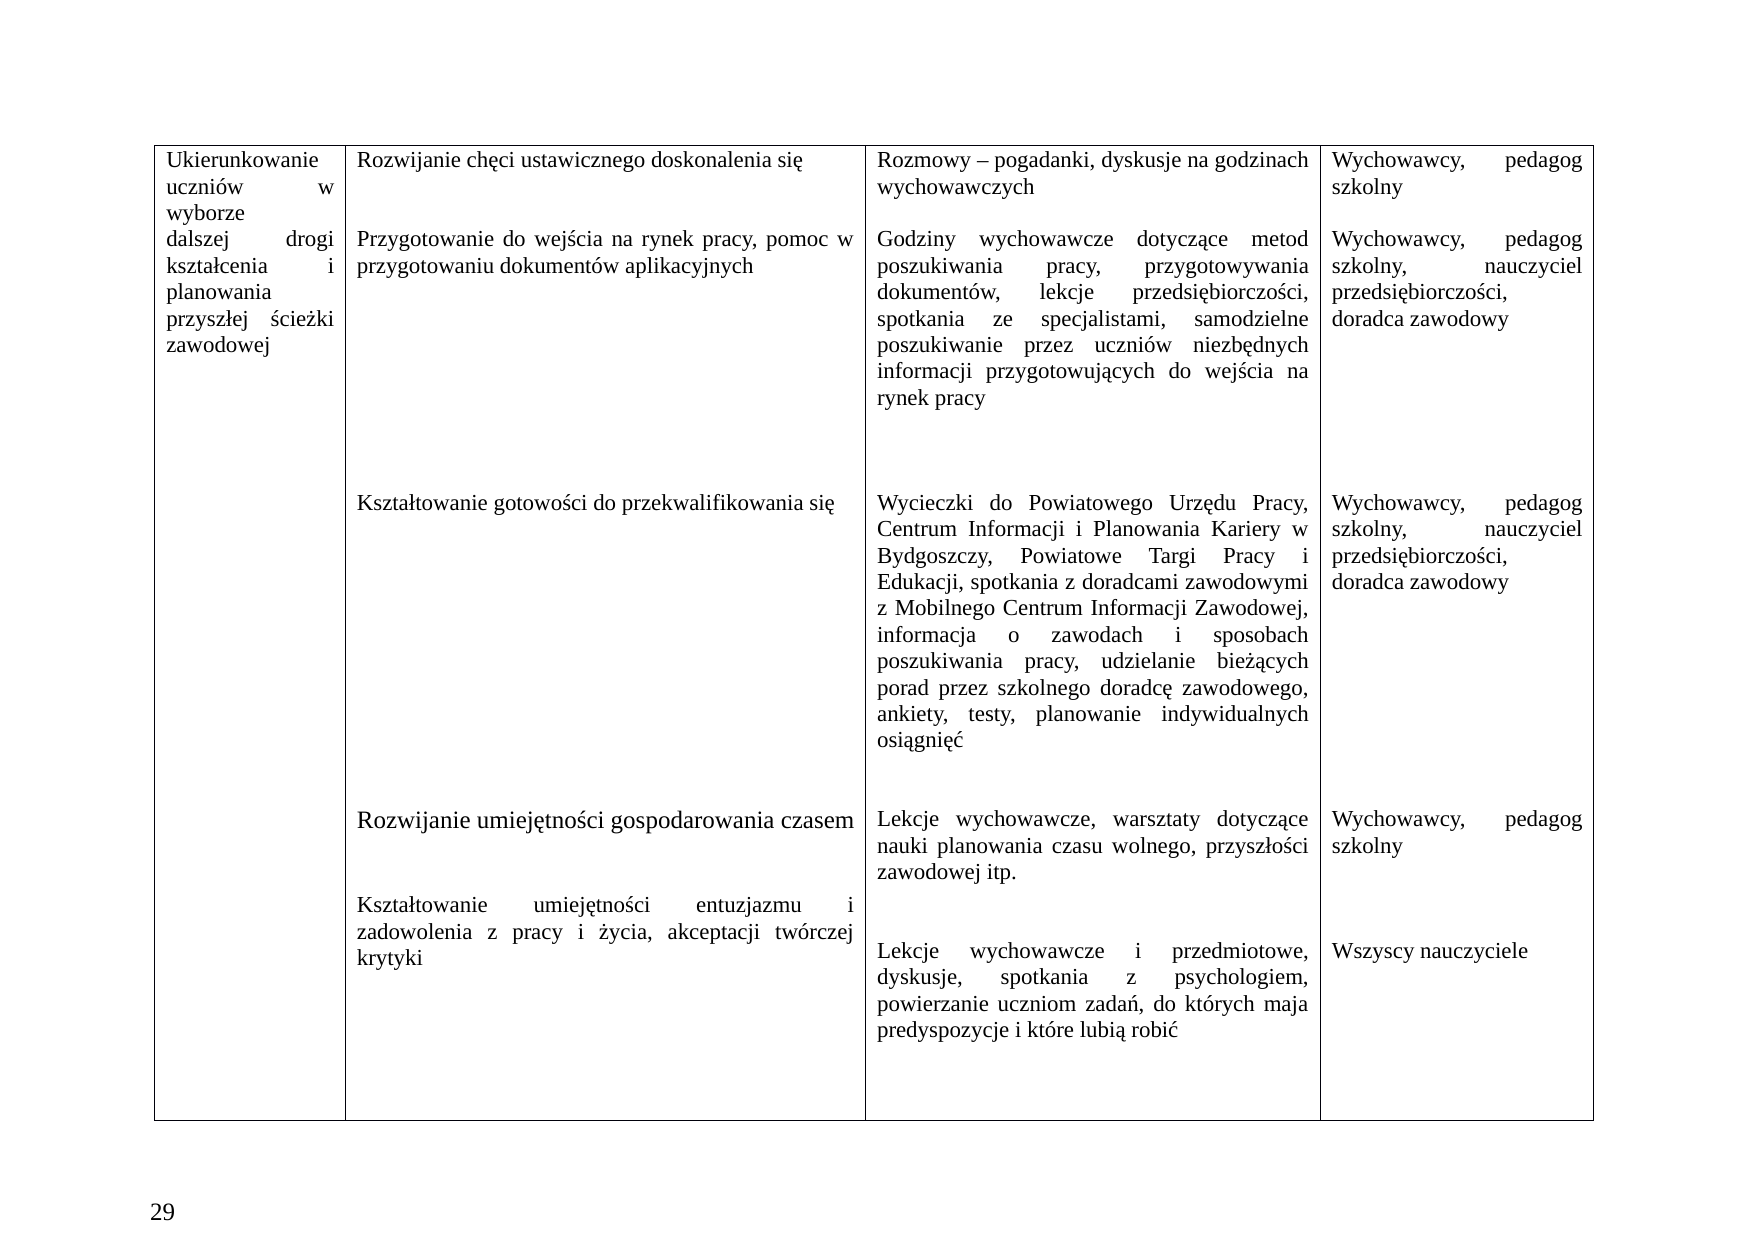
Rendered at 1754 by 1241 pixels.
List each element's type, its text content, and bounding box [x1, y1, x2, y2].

table_cell Ukierunkowanie uczniów w wyborze dalszej drogi kształcenia i planowania przyszłej ścieżki zawodowej [155, 146, 345, 1120]
table_cell Wychowawcy, pedagog szkolny Wychowawcy, pedagog szkolny, nauczyciel przedsiębiorczości, doradca zawodowy Wychowawcy, pedagog szkolny, nauczyciel przedsiębiorczości, doradca zawodowy Wychowawcy, pedagog szkolny Wszyscy nauczyciele [1321, 146, 1593, 1120]
table_cell Rozmowy – pogadanki, dyskusje na godzinach wychowawczych Godziny wychowawcze dotyczące metod poszukiwania pracy, przygotowywania dokumentów, lekcje przedsiębiorczości, spotkania ze specjalistami, samodzielne poszukiwanie przez uczniów niezbędnych informacji przygotowujących do wejścia na rynek pracy Wycieczki do Powiatowego Urzędu Pracy, Centrum Informacji i Planowania Kariery w Bydgoszczy, Powiatowe Targi Pracy i Edukacji, spotkania z doradcami zawodowymi z Mobilnego Centrum Informacji Zawodowej, informacja o zawodach i sposobach poszukiwania pracy, udzielanie bieżących porad przez szkolnego doradcę zawodowego, ankiety, testy, planowanie indywidualnych osiągnięć Lekcje wychowawcze, warsztaty dotyczące nauki planowania czasu wolnego, przyszłości zawodowej itp. Lekcje wychowawcze i przedmiotowe, dyskusje, spotkania z psychologiem, powierzanie uczniom zadań, do których maja predyspozycje i które lubią robić [866, 146, 1320, 1120]
table_cell Rozwijanie chęci ustawicznego doskonalenia się Przygotowanie do wejścia na rynek pracy, pomoc w przygotowaniu dokumentów aplikacyjnych Kształtowanie gotowości do przekwalifikowania się Rozwijanie umiejętności gospodarowania czasem Kształtowanie umiejętności entuzjazmu i zadowolenia z pracy i życia, akceptacji twórczej krytyki [346, 146, 865, 1120]
